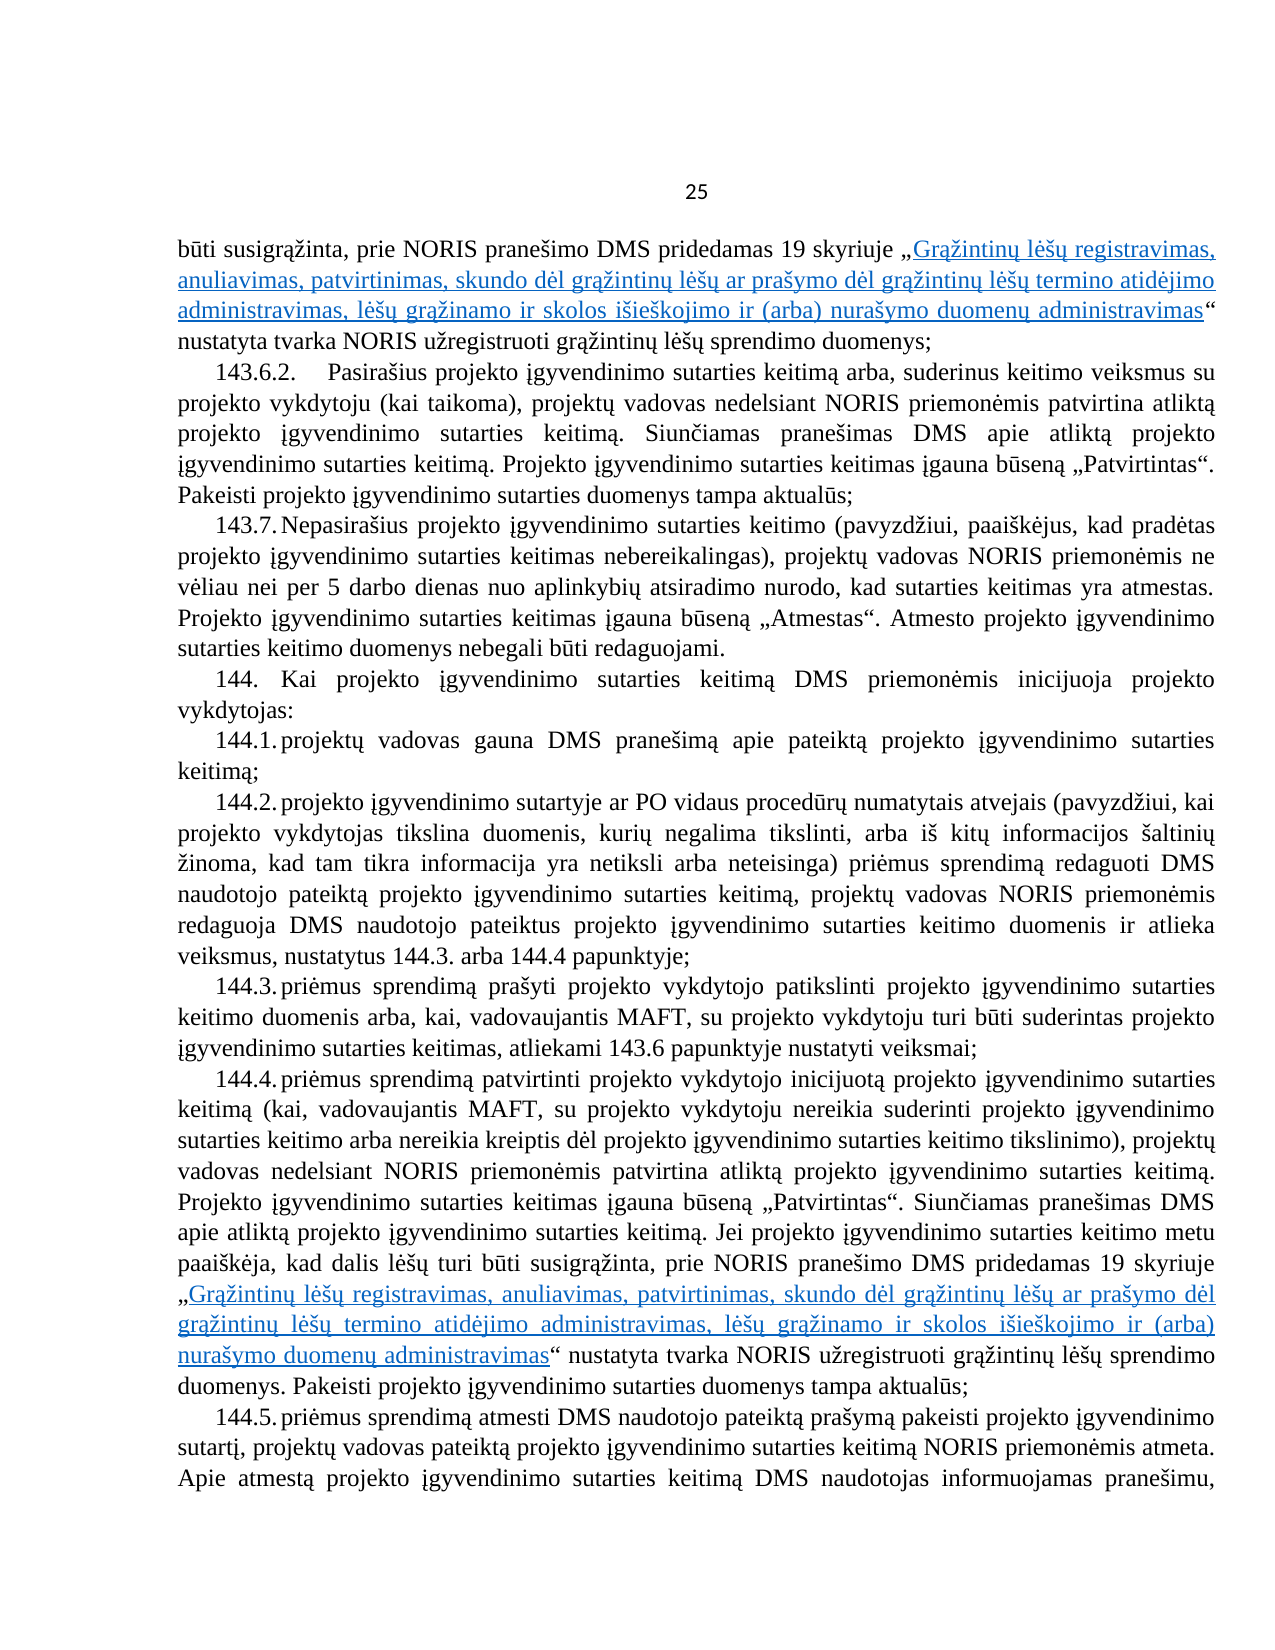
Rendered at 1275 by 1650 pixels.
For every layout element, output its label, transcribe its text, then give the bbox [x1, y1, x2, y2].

text 144.1. projektų vadovas gauna DMS pranešimą apie pateiktą projekto įgyvendinimo sutarties keitimą; [177, 726, 1216, 785]
text 144.5. priėmus sprendimą atmesti DMS naudotojo pateiktą prašymą pakeisti projekto įgyvendinimo sutartį, projektų vadovas pateiktą projekto įgyvendinimo sutarties keitimą NORIS priemonėmis atmeta. Apie atmestą projekto įgyvendinimo sutarties keitimą DMS naudotojas informuojamas pranešimu, [177, 1402, 1216, 1492]
text būti susigrąžinta, prie NORIS pranešimo DMS pridedamas 19 skyriuje „Grąžintinų lėšų registravimas, anuliavimas, patvirtinimas, skundo dėl grąžintinų lėšų ar prašymo dėl grąžintinų lėšų termino atidėjimo [177, 234, 1216, 290]
text 144.3. priėmus sprendimą prašyti projekto vykdytojo patikslinti projekto įgyvendinimo sutarties keitimo duomenis arba, kai, vadovaujantis MAFT, su projekto vykdytoju turi būti suderintas projekto įgyvendinimo sutarties keitimas, atliekami 143.6 papunktyje nustatyti veiksmai; [177, 971, 1216, 1062]
text administravimas, lėšų grąžinamo ir skolos išieškojimo ir (arba) nurašymo duomenų administravimas“ nustatyta tvarka NORIS užregistruoti grąžintinų lėšų sprendimo duomenys; [177, 291, 1216, 355]
text 144.2. projekto įgyvendinimo sutartyje ar PO vidaus procedūrų numatytais atvejais (pavyzdžiui, kai projekto vykdytojas tikslina duomenis, kurių negalima tikslinti, arba iš kitų informacijos šaltinių žinoma, kad tam tikra informacija yra netiksli arba neteisinga) priėmus sprendimą redaguoti DMS naudotojo pateiktą projekto įgyvendinimo sutarties keitimą, projektų vadovas NORIS priemonėmis redaguoja DMS naudotojo pateiktus projekto įgyvendinimo sutarties keitimo duomenis ir atlieka veiksmus, nustatytus 144.3. arba 144.4 papunktyje; [177, 787, 1216, 969]
text 144. Kai projekto įgyvendinimo sutarties keitimą DMS priemonėmis inicijuoja projekto vykdytojas: [177, 664, 1216, 724]
text 143.7. Nepasirašius projekto įgyvendinimo sutarties keitimo (pavyzdžiui, paaiškėjus, kad pradėtas projekto įgyvendinimo sutarties keitimas nebereikalingas), projektų vadovas NORIS priemonėmis ne vėliau nei per 5 darbo dienas nuo aplinkybių atsiradimo nurodo, kad sutarties keitimas yra atmestas. Projekto įgyvendinimo sutarties keitimas įgauna būseną „Atmestas“. Atmesto projekto įgyvendinimo sutarties keitimo duomenys nebegali būti redaguojami. [177, 511, 1216, 662]
text 144.4. priėmus sprendimą patvirtinti projekto vykdytojo inicijuotą projekto įgyvendinimo sutarties keitimą (kai, vadovaujantis MAFT, su projekto vykdytoju nereikia suderinti projekto įgyvendinimo sutarties keitimo arba nereikia kreiptis dėl projekto įgyvendinimo sutarties keitimo tikslinimo), projektų vadovas nedelsiant NORIS priemonėmis patvirtina atliktą projekto įgyvendinimo sutarties keitimą. Projekto įgyvendinimo sutarties keitimas įgauna būseną „Patvirtintas“. Siunčiamas pranešimas DMS apie atliktą projekto įgyvendinimo sutarties keitimą. Jei projekto įgyvendinimo sutarties keitimo metu paaiškėja, kad dalis lėšų turi būti susigrąžinta, prie NORIS pranešimo DMS pridedamas 19 skyriuje „Grąžintinų lėšų registravimas, anuliavimas, patvirtinimas, skundo dėl grąžintinų lėšų ar prašymo dėl grąžintinų lėšų termino atidėjimo administravimas, lėšų grąžinamo ir skolos išieškojimo ir (arba) nurašymo duomenų administravimas“ nustatyta tvarka NORIS užregistruoti grąžintinų lėšų sprendimo duomenys. Pakeisti projekto įgyvendinimo sutarties duomenys tampa aktualūs; [177, 1064, 1216, 1400]
text 143.6.2. Pasirašius projekto įgyvendinimo sutarties keitimą arba, suderinus keitimo veiksmus su projekto vykdytoju (kai taikoma), projektų vadovas nedelsiant NORIS priemonėmis patvirtina atliktą projekto įgyvendinimo sutarties keitimą. Siunčiamas pranešimas DMS apie atliktą projekto įgyvendinimo sutarties keitimą. Projekto įgyvendinimo sutarties keitimas įgauna būseną „Patvirtintas“. Pakeisti projekto įgyvendinimo sutarties duomenys tampa aktualūs; [177, 357, 1216, 508]
